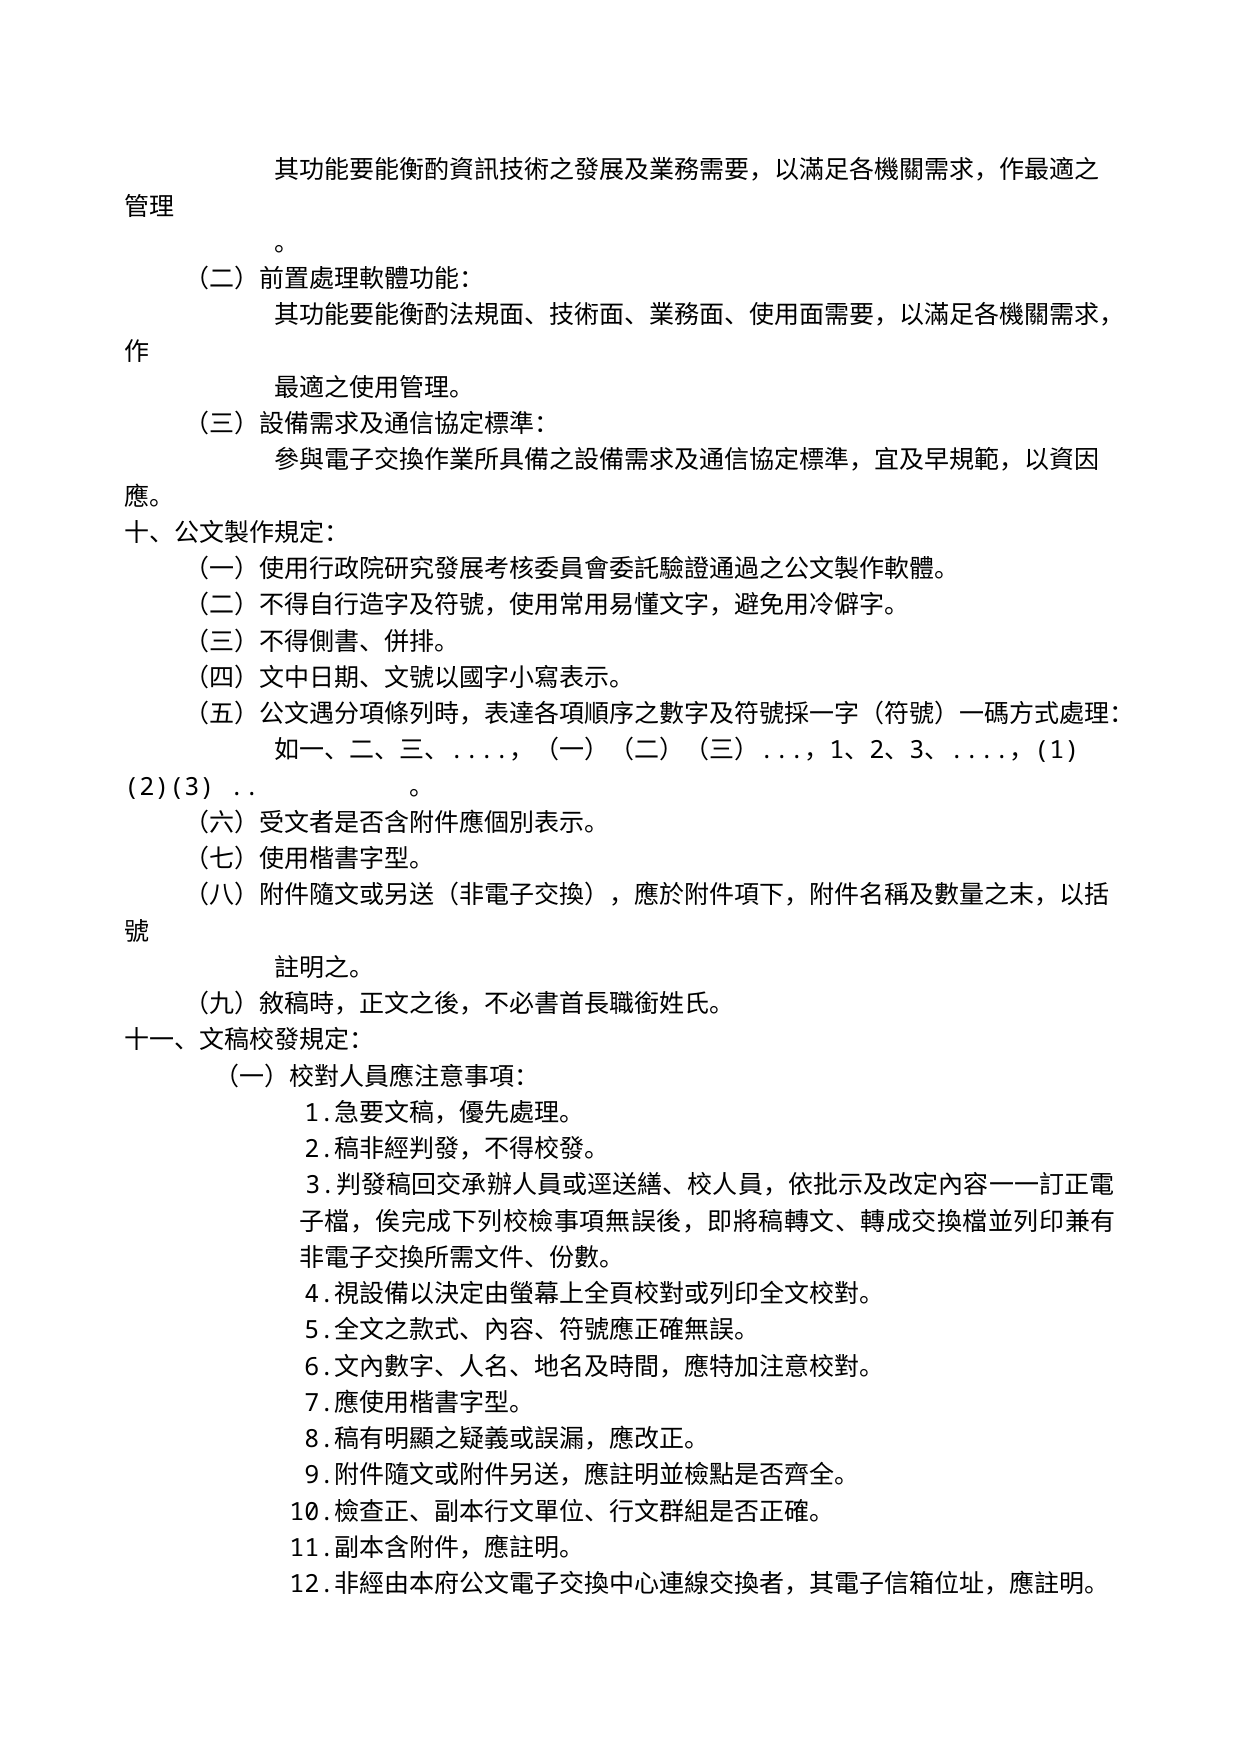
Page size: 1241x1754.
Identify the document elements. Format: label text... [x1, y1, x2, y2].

text 12.非經由本府公文電子交換中心連線交換者，其電子信箱位址，應註明。 [124, 1564, 1116, 1600]
text 其功能要能衡酌法規面、技術面、業務面、使用面需要，以滿足各機關需求，作 [124, 295, 1116, 367]
text 1.急要文稿，優先處理。 [124, 1092, 1116, 1129]
text 。 [124, 222, 1116, 259]
text （三）不得側書、併排。 [124, 621, 1116, 657]
text 如一、二、三、....，（一）（二）（三）...，1、2、3、....，(1)(2)(3) .. 。 [124, 730, 1116, 802]
text （一）使用行政院研究發展考核委員會委託驗證通過之公文製作軟體。 [124, 549, 1116, 585]
text 4.視設備以決定由螢幕上全頁校對或列印全文校對。 [124, 1274, 1116, 1310]
text 6.文內數字、人名、地名及時間，應特加注意校對。 [124, 1346, 1116, 1382]
text （八）附件隨文或另送（非電子交換），應於附件項下，附件名稱及數量之末，以括號 [124, 875, 1116, 947]
text 十一、文稿校發規定： [124, 1020, 1116, 1056]
text （九）敘稿時，正文之後，不必書首長職銜姓氏。 [124, 984, 1116, 1020]
text 8.稿有明顯之疑義或誤漏，應改正。 [124, 1419, 1116, 1455]
text （六）受文者是否含附件應個別表示。 [124, 802, 1116, 839]
text 7.應使用楷書字型。 [124, 1382, 1116, 1419]
text 2.稿非經判發，不得校發。 [124, 1129, 1116, 1165]
text （七）使用楷書字型。 [124, 839, 1116, 875]
text 十、公文製作規定： [124, 512, 1116, 549]
text 9.附件隨文或附件另送，應註明並檢點是否齊全。 [124, 1455, 1116, 1491]
text 3.判發稿回交承辦人員或逕送繕、校人員，依批示及改定內容一一訂正電子檔，俟完成下列校檢事項無誤後，即將稿轉文、轉成交換檔並列印兼有非電子交換所需文件、份數。 [124, 1165, 1116, 1274]
text （三）設備需求及通信協定標準： [124, 404, 1116, 440]
text （一）校對人員應注意事項： [124, 1056, 1116, 1092]
text （五）公文遇分項條列時，表達各項順序之數字及符號採一字（符號）一碼方式處理： [124, 694, 1116, 730]
text 參與電子交換作業所具備之設備需求及通信協定標準，宜及早規範，以資因應。 [124, 440, 1116, 512]
text 其功能要能衡酌資訊技術之發展及業務需要，以滿足各機關需求，作最適之管理 [124, 150, 1116, 222]
text 5.全文之款式、內容、符號應正確無誤。 [124, 1310, 1116, 1346]
text （二）不得自行造字及符號，使用常用易懂文字，避免用冷僻字。 [124, 585, 1116, 621]
text 11.副本含附件，應註明。 [124, 1527, 1116, 1564]
text （四）文中日期、文號以國字小寫表示。 [124, 657, 1116, 694]
text 10.檢查正、副本行文單位、行文群組是否正確。 [124, 1491, 1116, 1527]
text 註明之。 [124, 947, 1116, 984]
text （二）前置處理軟體功能： [124, 259, 1116, 295]
text 最適之使用管理。 [124, 367, 1116, 404]
